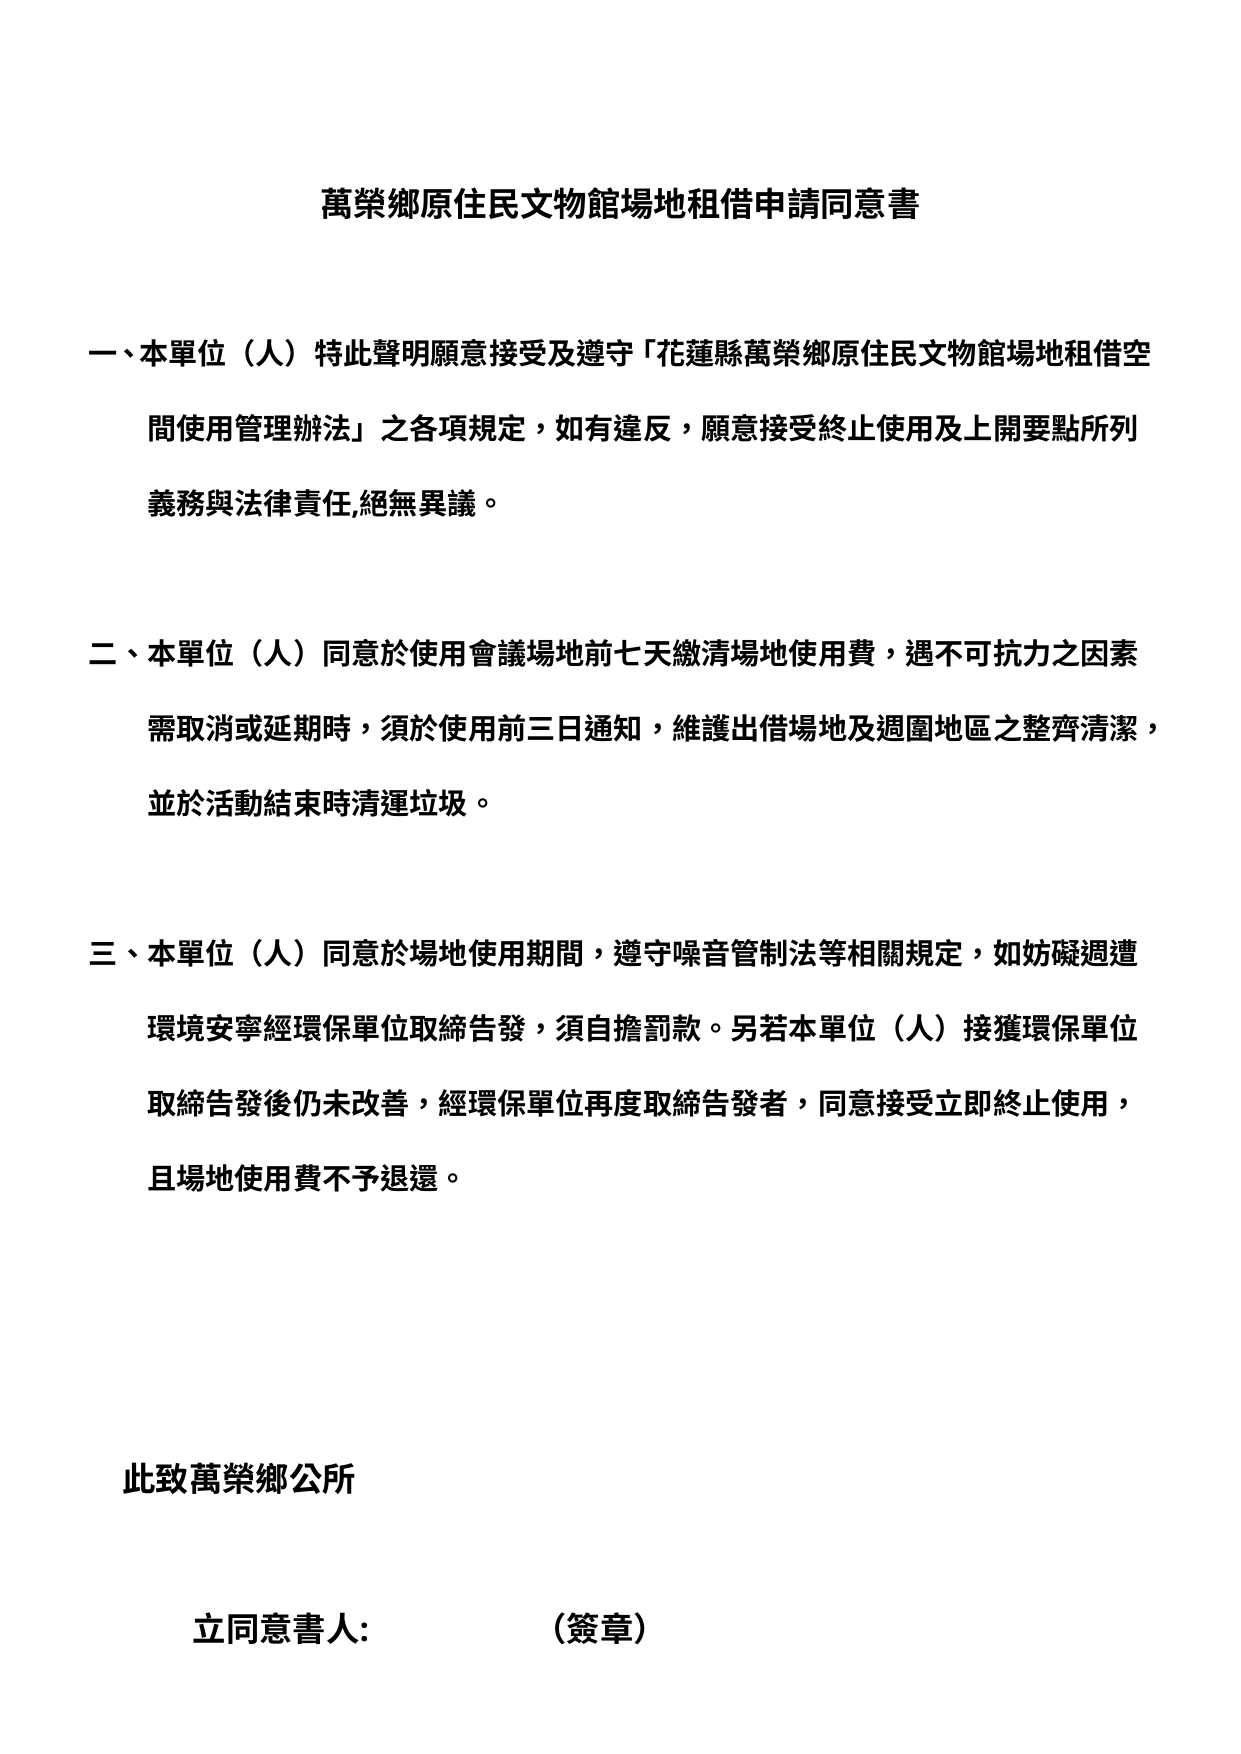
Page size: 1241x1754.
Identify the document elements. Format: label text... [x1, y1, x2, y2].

text 一、本單位（人）特此聲明願意接受及遵守「花蓮縣萬榮鄉原住民文物館場地租借空間使用管理辦法」之各項規定，如有違反，願意接受終止使用及上開要點所列義務與法律責任,絕無異議。 [89, 314, 1152, 539]
text 萬榮鄉原住民文物館場地租借申請同意書 [89, 164, 1152, 239]
text 三、本單位（人）同意於場地使用期間，遵守噪音管制法等相關規定，如妨礙週遭環境安寧經環保單位取締告發，須自擔罰款。另若本單位（人）接獲環保單位取締告發後仍未改善，經環保單位再度取締告發者，同意接受立即終止使用，且場地使用費不予退還。 [89, 914, 1152, 1214]
text 二、本單位（人）同意於使用會議場地前七天繳清場地使用費，遇不可抗力之因素需取消或延期時，須於使用前三日通知，維護出借場地及週圍地區之整齊清潔，並於活動結束時清運垃圾。 [89, 614, 1152, 839]
text 立同意書人: （簽章） [89, 1589, 1152, 1664]
text 此致萬榮鄉公所 [122, 1439, 1152, 1514]
